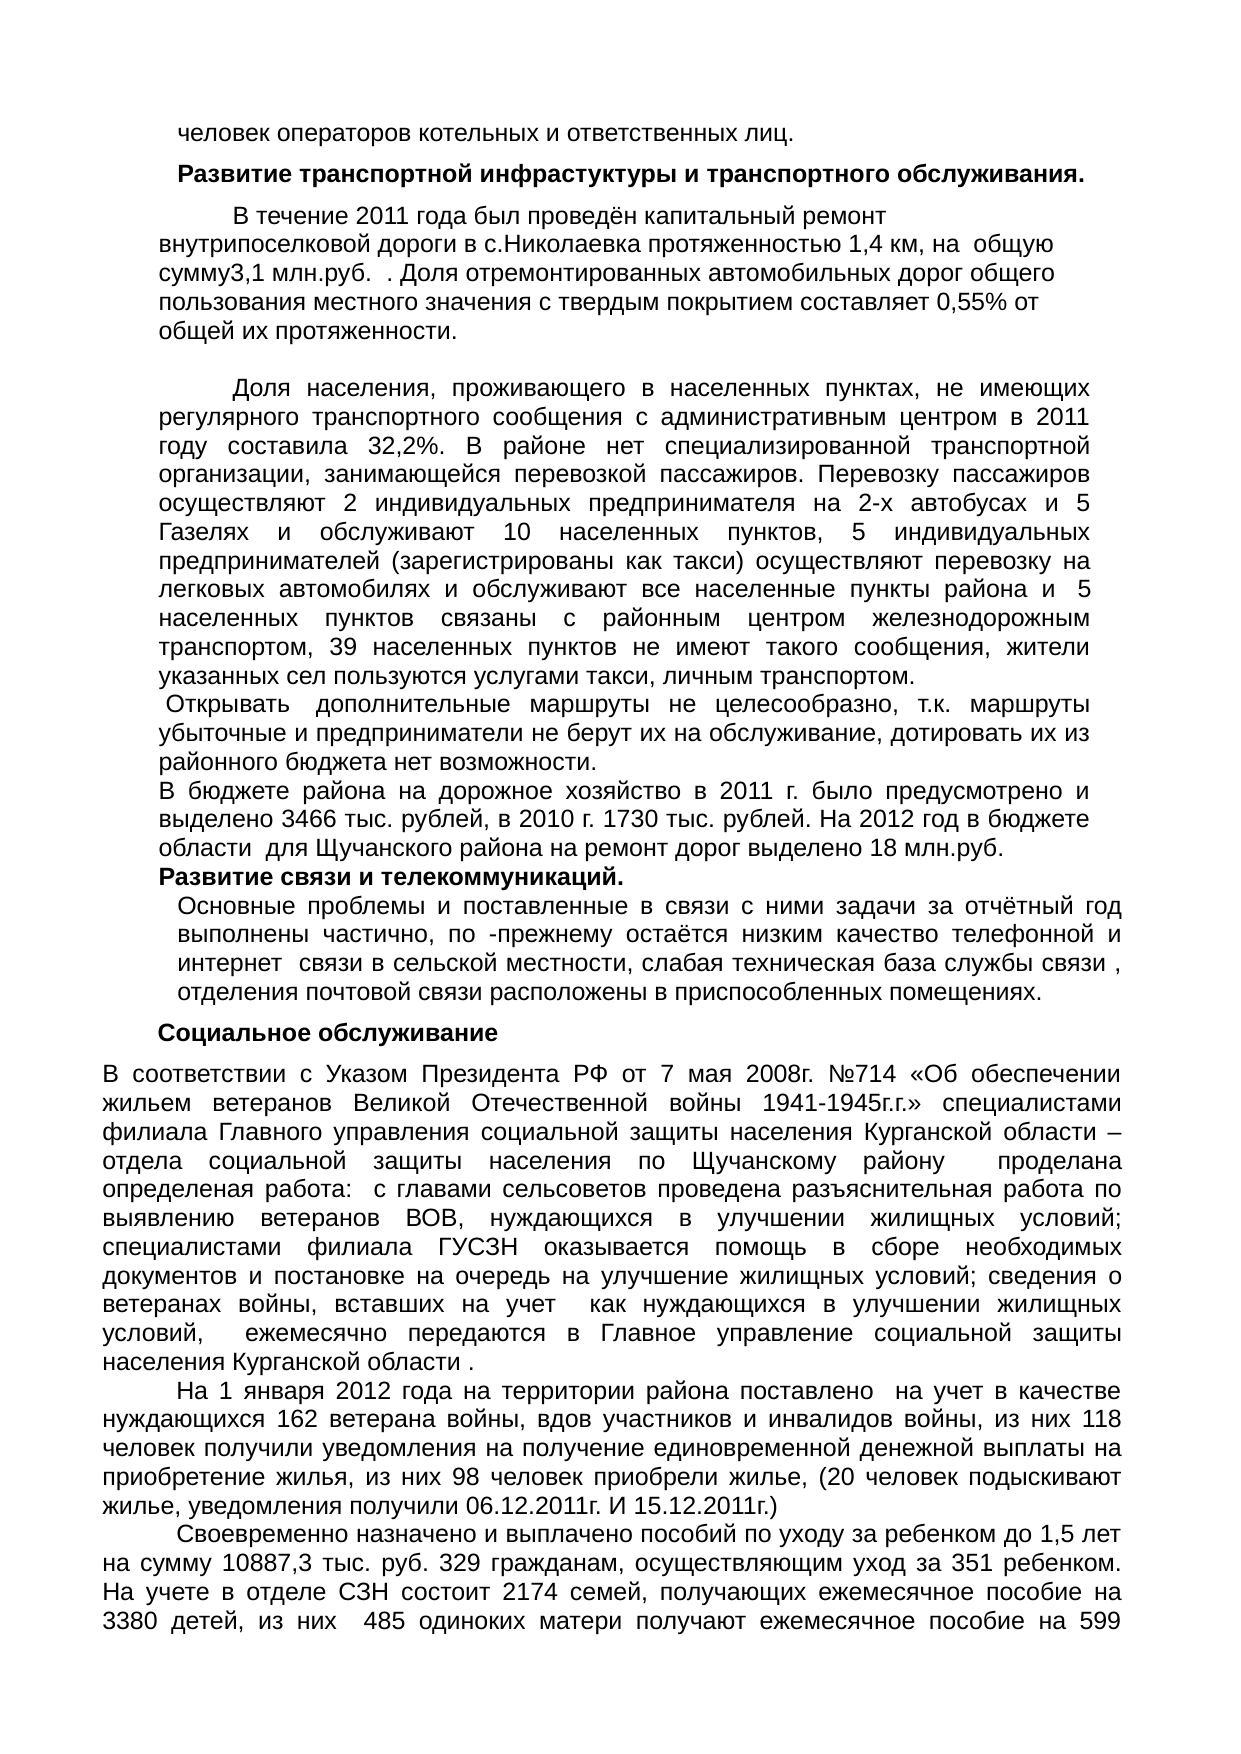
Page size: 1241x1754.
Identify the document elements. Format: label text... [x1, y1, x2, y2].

text Открывать дополнительные маршруты не целесообразно, т.к. маршруты убыточные и предприниматели не берут их на обслуживание, дотировать их из районного бюджета нет возможности. [158, 689, 1091, 776]
text Социальное обслуживание [102, 1018, 1123, 1047]
text В бюджете района на дорожное хозяйство в 2011 г. было предусмотрено и выделено 3466 тыс. рублей, в 2010 г. 1730 тыс. рублей. На 2012 год в бюджете области для Щучанского района на ремонт дорог выделено 18 млн.руб. [158, 776, 1091, 862]
list Развитие транспортной инфрастуктуры и транспортного обслуживания. [139, 159, 1123, 188]
text В соответствии с Указом Президента РФ от 7 мая 2008г. №714 «Об обеспечении жильем ветеранов Великой Отечественной войны 1941-1945г.г.» специалистами филиала Главного управления социальной защиты населения Курганской области – отдела социальной защиты населения по Щучанскому району проделана определеная работа: с главами сельсоветов проведена разъяснительная работа по выявлению ветеранов ВОВ, нуждающихся в улучшении жилищных условий; специалистами филиала ГУСЗН оказывается помощь в сборе необходимых документов и постановке на очередь на улучшение жилищных условий; сведения о ветеранах войны, вставших на учет как нуждающихся в улучшении жилищных условий, ежемесячно передаются в Главное управление социальной защиты населения Курганской области . [102, 1059, 1123, 1376]
text Своевременно назначено и выплачено пособий по уходу за ребенком до 1,5 лет на сумму 10887,3 тыс. руб. 329 гражданам, осуществляющим уход за 351 ребенком. На учете в отделе СЗН состоит 2174 семей, получающих ежемесячное пособие на 3380 детей, из них 485 одиноких матери получают ежемесячное пособие на 599 [102, 1519, 1123, 1634]
list человек операторов котельных и ответственных лиц. [139, 118, 1123, 147]
text На 1 января 2012 года на территории района поставлено на учет в качестве нуждающихся 162 ветерана войны, вдов участников и инвалидов войны, из них 118 человек получили уведомления на получение единовременной денежной выплаты на приобретение жилья, из них 98 человек приобрели жилье, (20 человек подыскивают жилье, уведомления получили 06.12.2011г. И 15.12.2011г.) [102, 1376, 1123, 1519]
list Основные проблемы и поставленные в связи с ними задачи за отчётный год выполнены частично, по -прежнему остаётся низким качество телефонной и интернет связи в сельской местности, слабая техническая база службы связи , отделения почтовой связи расположены в приспособленных помещениях. [139, 891, 1123, 1006]
text В течение 2011 года был проведён капитальный ремонт внутрипоселковой дороги в с.Николаевка протяженностью 1,4 км, на общую сумму3,1 млн.руб. . Доля отремонтированных автомобильных дорог общего пользования местного значения с твердым покрытием составляет 0,55% от общей их протяженности. [158, 201, 1091, 344]
text Доля населения, проживающего в населенных пунктах, не имеющих регулярного транспортного сообщения с административным центром в 2011 году составила 32,2%. В районе нет специализированной транспортной организации, занимающейся перевозкой пассажиров. Перевозку пассажиров осуществляют 2 индивидуальных предпринимателя на 2-х автобусах и 5 Газелях и обслуживают 10 населенных пунктов, 5 индивидуальных предпринимателей (зарегистрированы как такси) осуществляют перевозку на легковых автомобилях и обслуживают все населенные пункты района и 5 населенных пунктов связаны с районным центром железнодорожным транспортом, 39 населенных пунктов не имеют такого сообщения, жители указанных сел пользуются услугами такси, личным транспортом. [158, 373, 1091, 689]
text Развитие связи и телекоммуникаций. [158, 862, 1091, 891]
